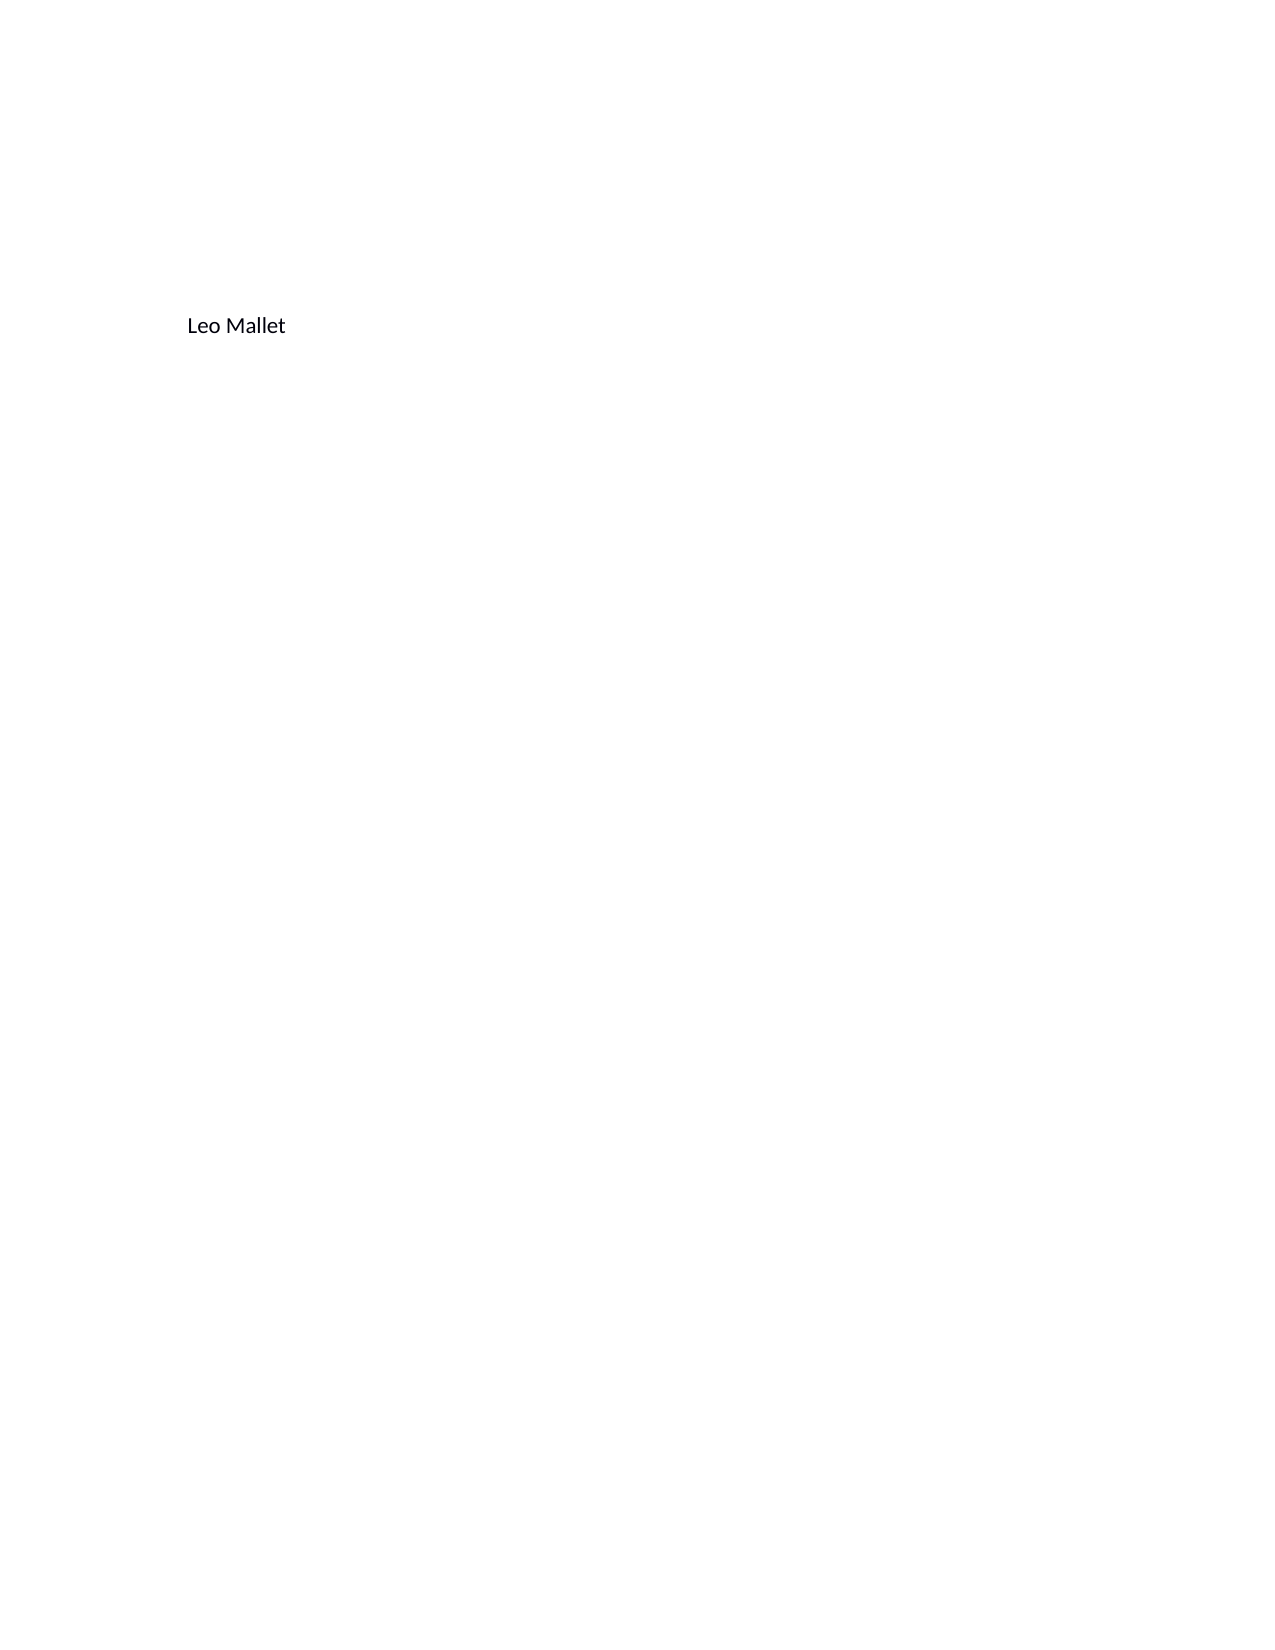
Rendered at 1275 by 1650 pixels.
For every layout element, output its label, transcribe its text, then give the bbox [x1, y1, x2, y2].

text Leo Mallet [187, 312, 1087, 339]
